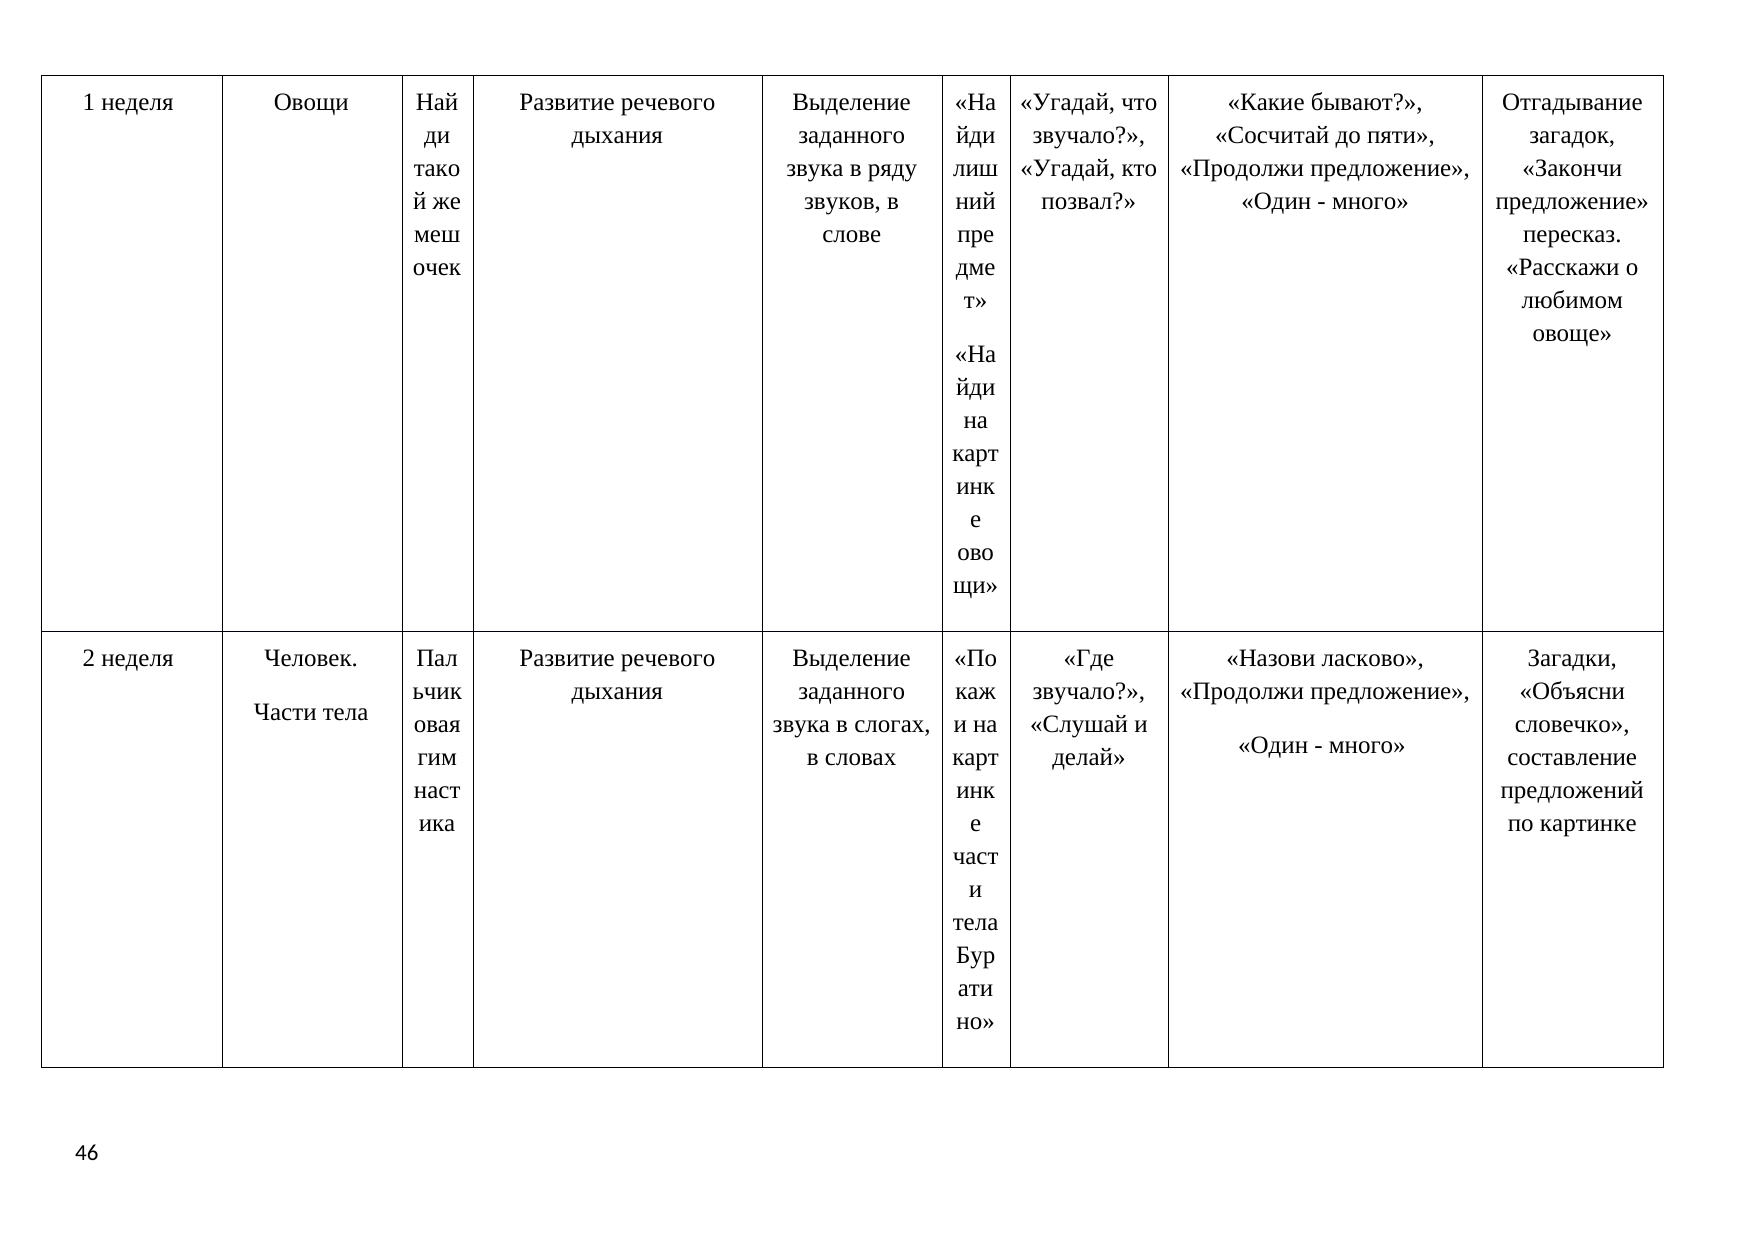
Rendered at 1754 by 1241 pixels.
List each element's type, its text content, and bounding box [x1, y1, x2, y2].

table_cell Найди такой же мешочек [403, 76, 473, 631]
table_cell «Покажи на картинке части тела Буратино» [943, 632, 1010, 1067]
table_cell Человек. Части тела [223, 632, 402, 1067]
table_cell Пальчиковая гимнастика [403, 632, 473, 1067]
table_cell «Какие бывают?», «Сосчитай до пяти», «Продолжи предложение», «Один - много» [1169, 76, 1482, 631]
table_cell Отгадывание загадок, «Закончи предложение»пересказ. «Расскажи о любимом овоще» [1483, 76, 1663, 631]
table_cell Выделение заданного звука в ряду звуков, в слове [763, 76, 942, 631]
table_cell «Назови ласково», «Продолжи предложение», «Один - много» [1169, 632, 1482, 1067]
table_cell 1 неделя [42, 76, 222, 631]
table_cell Овощи [223, 76, 402, 631]
table_cell Развитие речевого дыхания [474, 632, 762, 1067]
table_cell «Где звучало?», «Слушай и делай» [1011, 632, 1168, 1067]
table_cell Развитие речевого дыхания [474, 76, 762, 631]
table_cell «Найди лишний предмет» «Найди на картинке овощи» [943, 76, 1010, 631]
table_cell «Угадай, что звучало?», «Угадай, кто позвал?» [1011, 76, 1168, 631]
table_cell 2 неделя [42, 632, 222, 1067]
table_cell Выделение заданного звука в слогах, в словах [763, 632, 942, 1067]
table_cell Загадки, «Объясни словечко», составление предложений по картинке [1483, 632, 1663, 1067]
